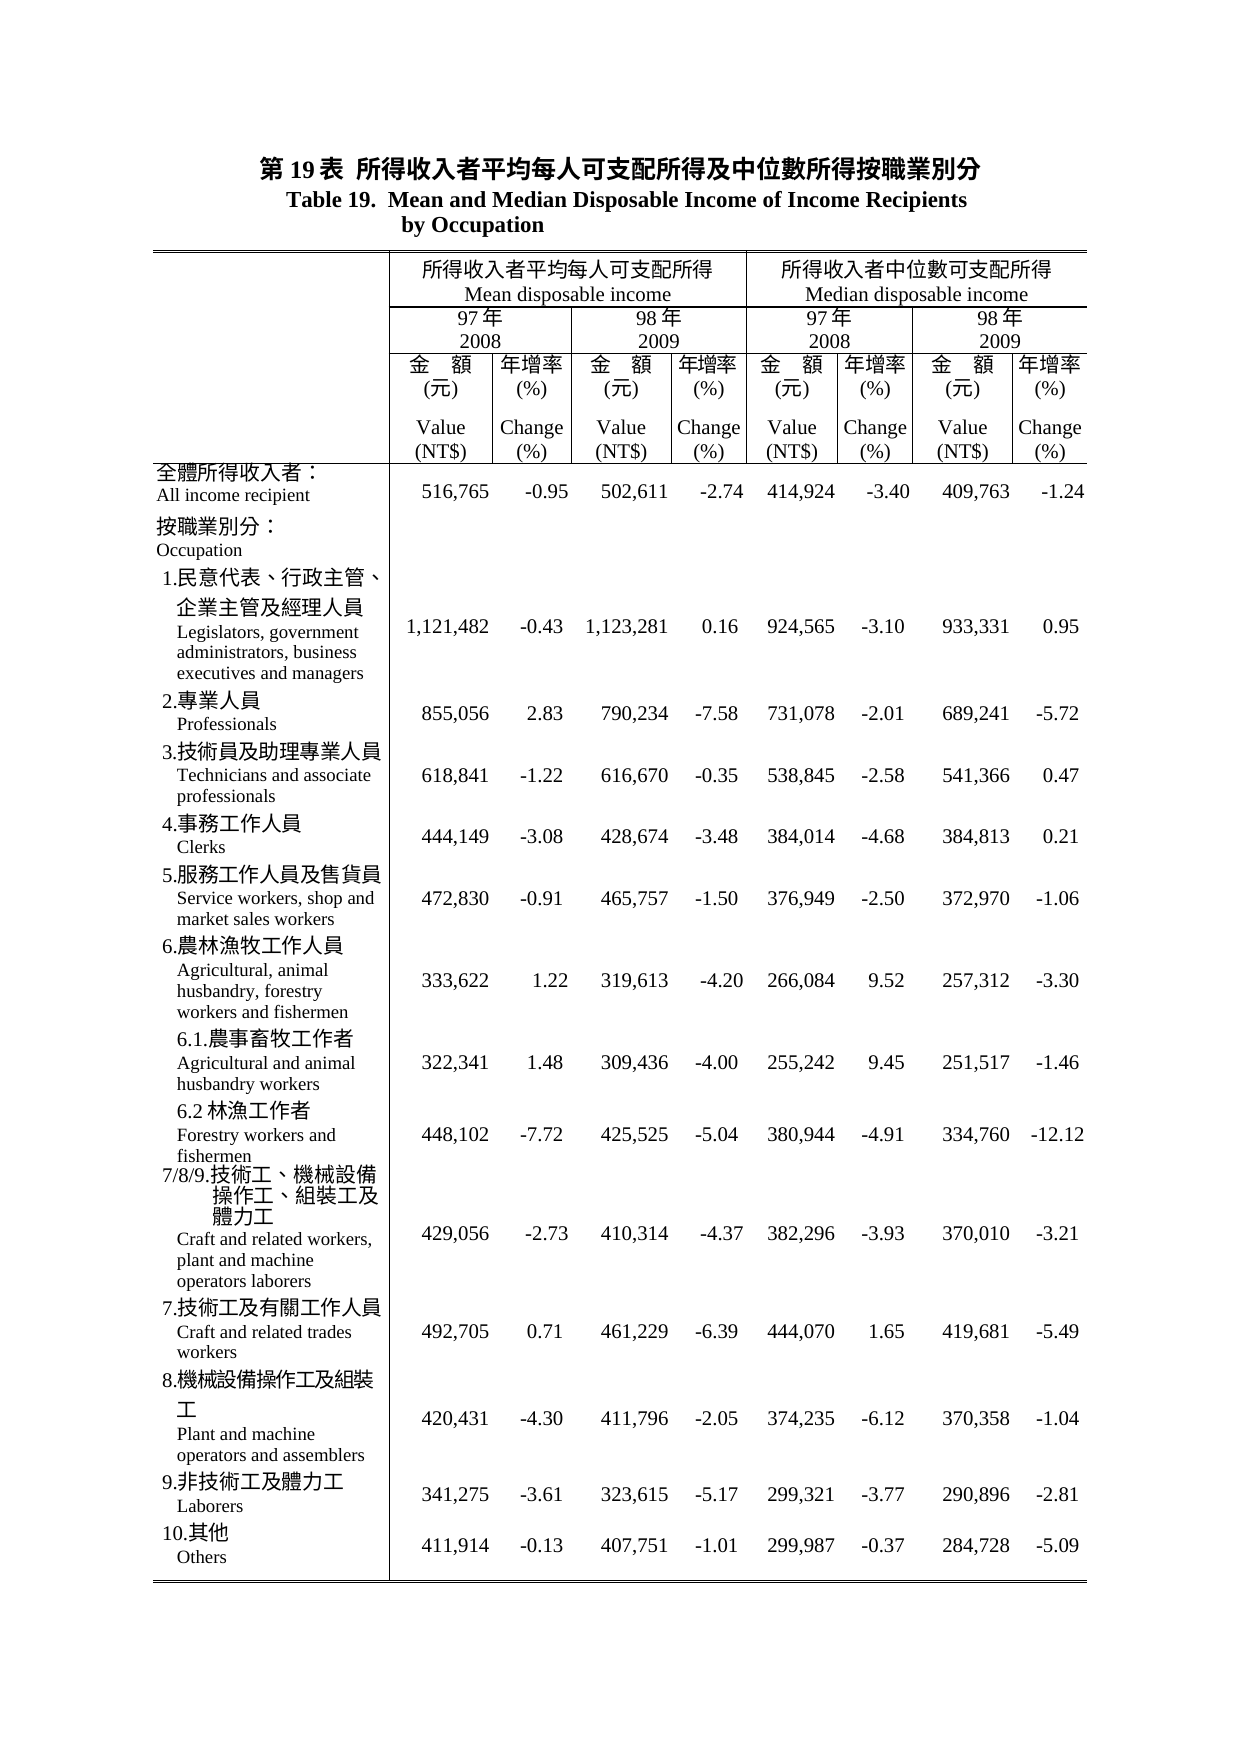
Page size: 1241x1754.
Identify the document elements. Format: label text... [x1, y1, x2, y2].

table_cell 516,765 [390, 464, 492, 510]
table_cell 407,751 [571, 1516, 671, 1567]
table_cell 616,670 [571, 735, 671, 807]
table_cell -4.91 [838, 1094, 913, 1166]
table_cell 290,896 [913, 1465, 1013, 1516]
table_cell -2.73 [492, 1166, 571, 1291]
table_cell 金 額 (元) Value (NT$) [747, 354, 837, 463]
table_cell 9.非技術工及體力工 Laborers [153, 1465, 389, 1516]
table_cell 933,331 [913, 561, 1013, 684]
table_cell 1.65 [838, 1291, 913, 1363]
table_cell 309,436 [571, 1023, 671, 1094]
table_cell 所得收入者平均每人可支配所得 Mean disposable income [390, 253, 746, 306]
table_cell -6.12 [838, 1363, 913, 1465]
table_cell 374,235 [746, 1363, 838, 1465]
table_cell 465,757 [571, 858, 671, 930]
table_cell -2.58 [838, 735, 913, 807]
table_cell -1.50 [671, 858, 746, 930]
table_cell 1,123,281 [571, 561, 671, 684]
table_cell 924,565 [746, 561, 838, 684]
table_cell -5.49 [1013, 1291, 1087, 1363]
table_cell -4.68 [838, 807, 913, 858]
table_cell -0.13 [492, 1516, 571, 1567]
table_cell [492, 1567, 571, 1580]
table_cell -2.50 [838, 858, 913, 930]
table_cell 384,014 [746, 807, 838, 858]
table_cell 97年 2008 [390, 308, 571, 353]
table_cell 8.機械設備操作工及組裝工 Plant and machine operators and assemblers [153, 1363, 389, 1465]
table_cell 380,944 [746, 1094, 838, 1166]
table_cell 7/8/9.技術工、機械設備操作工、組裝工及體力工 Craft and related workers, plant and machine operators laborers [153, 1166, 389, 1291]
table_cell 370,358 [913, 1363, 1013, 1465]
table_cell -5.72 [1013, 684, 1087, 735]
table_cell -3.77 [838, 1465, 913, 1516]
table_cell [390, 1567, 492, 1580]
table_cell 255,242 [746, 1023, 838, 1094]
table_cell 2.專業人員 Professionals [153, 684, 389, 735]
table_cell 7.技術工及有關工作人員 Craft and related trades workers [153, 1291, 389, 1363]
table_cell 6.1.農事畜牧工作者 Agricultural and animal husbandry workers [153, 1023, 389, 1094]
table_cell 6.2林漁工作者 Forestry workers and fishermen [153, 1094, 389, 1166]
table_cell -0.91 [492, 858, 571, 930]
table_cell 382,296 [746, 1166, 838, 1291]
table_cell [838, 510, 913, 561]
table_cell 1.民意代表、行政主管、企業主管及經理人員 Legislators, government administrators, business executives and managers [153, 561, 389, 684]
table_cell 10.其他 Others [153, 1516, 389, 1567]
table_cell -3.21 [1013, 1166, 1087, 1291]
table_cell 98年 2009 [913, 308, 1087, 353]
table_cell -3.10 [838, 561, 913, 684]
table_cell 334,760 [913, 1094, 1013, 1166]
table_cell 金 額 (元) Value (NT$) [390, 354, 492, 463]
table_cell [913, 1567, 1013, 1580]
table_cell -3.61 [492, 1465, 571, 1516]
table_cell 全體所得收入者： All income recipient [153, 464, 389, 510]
table_cell 年增率 (%) Change (%) [493, 354, 571, 463]
table_cell -12.12 [1013, 1094, 1087, 1166]
table_cell 97年 2008 [747, 308, 912, 353]
table_cell 414,924 [746, 464, 838, 510]
table_cell -1.06 [1013, 858, 1087, 930]
table_cell 448,102 [390, 1094, 492, 1166]
table_cell 年增率 (%) Change (%) [1013, 354, 1087, 463]
table_cell [746, 1567, 838, 1580]
table_cell 9.52 [838, 930, 913, 1022]
table_cell 266,084 [746, 930, 838, 1022]
table_cell [1013, 510, 1087, 561]
table_cell 419,681 [913, 1291, 1013, 1363]
table_cell -1.24 [1013, 464, 1087, 510]
table_cell 3.技術員及助理專業人員 Technicians and associate professionals [153, 735, 389, 807]
table_cell 1.48 [492, 1023, 571, 1094]
table_cell 299,987 [746, 1516, 838, 1567]
table_cell 所得收入者中位數可支配所得 Median disposable income [747, 253, 1087, 306]
table_header 第19表 所得收入者平均每人可支配所得及中位數所得按職業別分 [153, 150, 1087, 187]
table_cell -5.09 [1013, 1516, 1087, 1567]
table_cell 金 額 (元) Value (NT$) [913, 354, 1012, 463]
table_cell 2.83 [492, 684, 571, 735]
table_cell -4.30 [492, 1363, 571, 1465]
table_cell -6.39 [671, 1291, 746, 1363]
table_cell -7.72 [492, 1094, 571, 1166]
table_cell [571, 510, 671, 561]
table_cell 金 額 (元) Value (NT$) [572, 354, 671, 463]
table_cell 370,010 [913, 1166, 1013, 1291]
table_cell 0.71 [492, 1291, 571, 1363]
table_cell [671, 1567, 746, 1580]
table_cell 425,525 [571, 1094, 671, 1166]
table_cell -2.81 [1013, 1465, 1087, 1516]
table_cell -4.00 [671, 1023, 746, 1094]
table_cell -4.20 [671, 930, 746, 1022]
table_cell 376,949 [746, 858, 838, 930]
table_cell -1.04 [1013, 1363, 1087, 1465]
table_cell 1.22 [492, 930, 571, 1022]
table_cell [153, 253, 389, 306]
table_cell 411,914 [390, 1516, 492, 1567]
table_cell -5.04 [671, 1094, 746, 1166]
table_cell 855,056 [390, 684, 492, 735]
table_cell 6.農林漁牧工作人員 Agricultural, animal husbandry, forestry workers and fishermen [153, 930, 389, 1022]
table_cell 502,611 [571, 464, 671, 510]
table_cell -0.43 [492, 561, 571, 684]
table_cell -1.01 [671, 1516, 746, 1567]
table_cell 0.95 [1013, 561, 1087, 684]
table_cell 284,728 [913, 1516, 1013, 1567]
table_cell 384,813 [913, 807, 1013, 858]
table_cell [390, 510, 492, 561]
table_cell [746, 510, 838, 561]
table_cell [913, 510, 1013, 561]
table_cell [671, 510, 746, 561]
table_cell 333,622 [390, 930, 492, 1022]
table_cell -3.48 [671, 807, 746, 858]
table_cell 461,229 [571, 1291, 671, 1363]
table_cell 492,705 [390, 1291, 492, 1363]
table_cell 428,674 [571, 807, 671, 858]
table_cell 年增率 (%) Change (%) [672, 354, 746, 463]
table_cell 322,341 [390, 1023, 492, 1094]
table_cell -0.95 [492, 464, 571, 510]
table_cell [1013, 1567, 1087, 1580]
table_cell 411,796 [571, 1363, 671, 1465]
table_cell -2.05 [671, 1363, 746, 1465]
table_cell 98年 2009 [572, 308, 746, 353]
table_cell -1.22 [492, 735, 571, 807]
table_cell -1.46 [1013, 1023, 1087, 1094]
table_cell 541,366 [913, 735, 1013, 807]
table_cell -2.01 [838, 684, 913, 735]
table_cell -3.08 [492, 807, 571, 858]
table_cell 410,314 [571, 1166, 671, 1291]
table_cell [492, 510, 571, 561]
table_cell -0.37 [838, 1516, 913, 1567]
table_cell -5.17 [671, 1465, 746, 1516]
table_cell -3.40 [838, 464, 913, 510]
table_cell 420,431 [390, 1363, 492, 1465]
table_cell 9.45 [838, 1023, 913, 1094]
table_cell 年增率 (%) Change (%) [838, 354, 912, 463]
table_cell 251,517 [913, 1023, 1013, 1094]
table_cell 323,615 [571, 1465, 671, 1516]
table_cell [153, 1567, 389, 1580]
table_cell 299,321 [746, 1465, 838, 1516]
table_cell 0.47 [1013, 735, 1087, 807]
table_cell 538,845 [746, 735, 838, 807]
table_cell [571, 1567, 671, 1580]
table_cell 0.16 [671, 561, 746, 684]
table_cell 5.服務工作人員及售貨員 Service workers, shop and market sales workers [153, 858, 389, 930]
table_cell 4.事務工作人員 Clerks [153, 807, 389, 858]
table_cell -7.58 [671, 684, 746, 735]
table_cell [153, 353, 389, 463]
table_cell -3.93 [838, 1166, 913, 1291]
table_cell 429,056 [390, 1166, 492, 1291]
table_cell 1,121,482 [390, 561, 492, 684]
table_cell 341,275 [390, 1465, 492, 1516]
table_cell 689,241 [913, 684, 1013, 735]
table_cell 790,234 [571, 684, 671, 735]
table_cell 372,970 [913, 858, 1013, 930]
table_cell 731,078 [746, 684, 838, 735]
table_cell 444,149 [390, 807, 492, 858]
table_cell 319,613 [571, 930, 671, 1022]
table_cell Table 19. Mean and Median Disposable Income of Income Recipients by Occupation [153, 188, 1087, 250]
table_cell 257,312 [913, 930, 1013, 1022]
table_cell -2.74 [671, 464, 746, 510]
table_cell 618,841 [390, 735, 492, 807]
table_cell 444,070 [746, 1291, 838, 1363]
table_cell -3.30 [1013, 930, 1087, 1022]
table_cell -4.37 [671, 1166, 746, 1291]
table_cell [153, 306, 389, 353]
table_cell 409,763 [913, 464, 1013, 510]
table_cell [838, 1567, 913, 1580]
table_cell 0.21 [1013, 807, 1087, 858]
table_cell 472,830 [390, 858, 492, 930]
table_cell 按職業別分： Occupation [153, 510, 389, 561]
table_cell -0.35 [671, 735, 746, 807]
